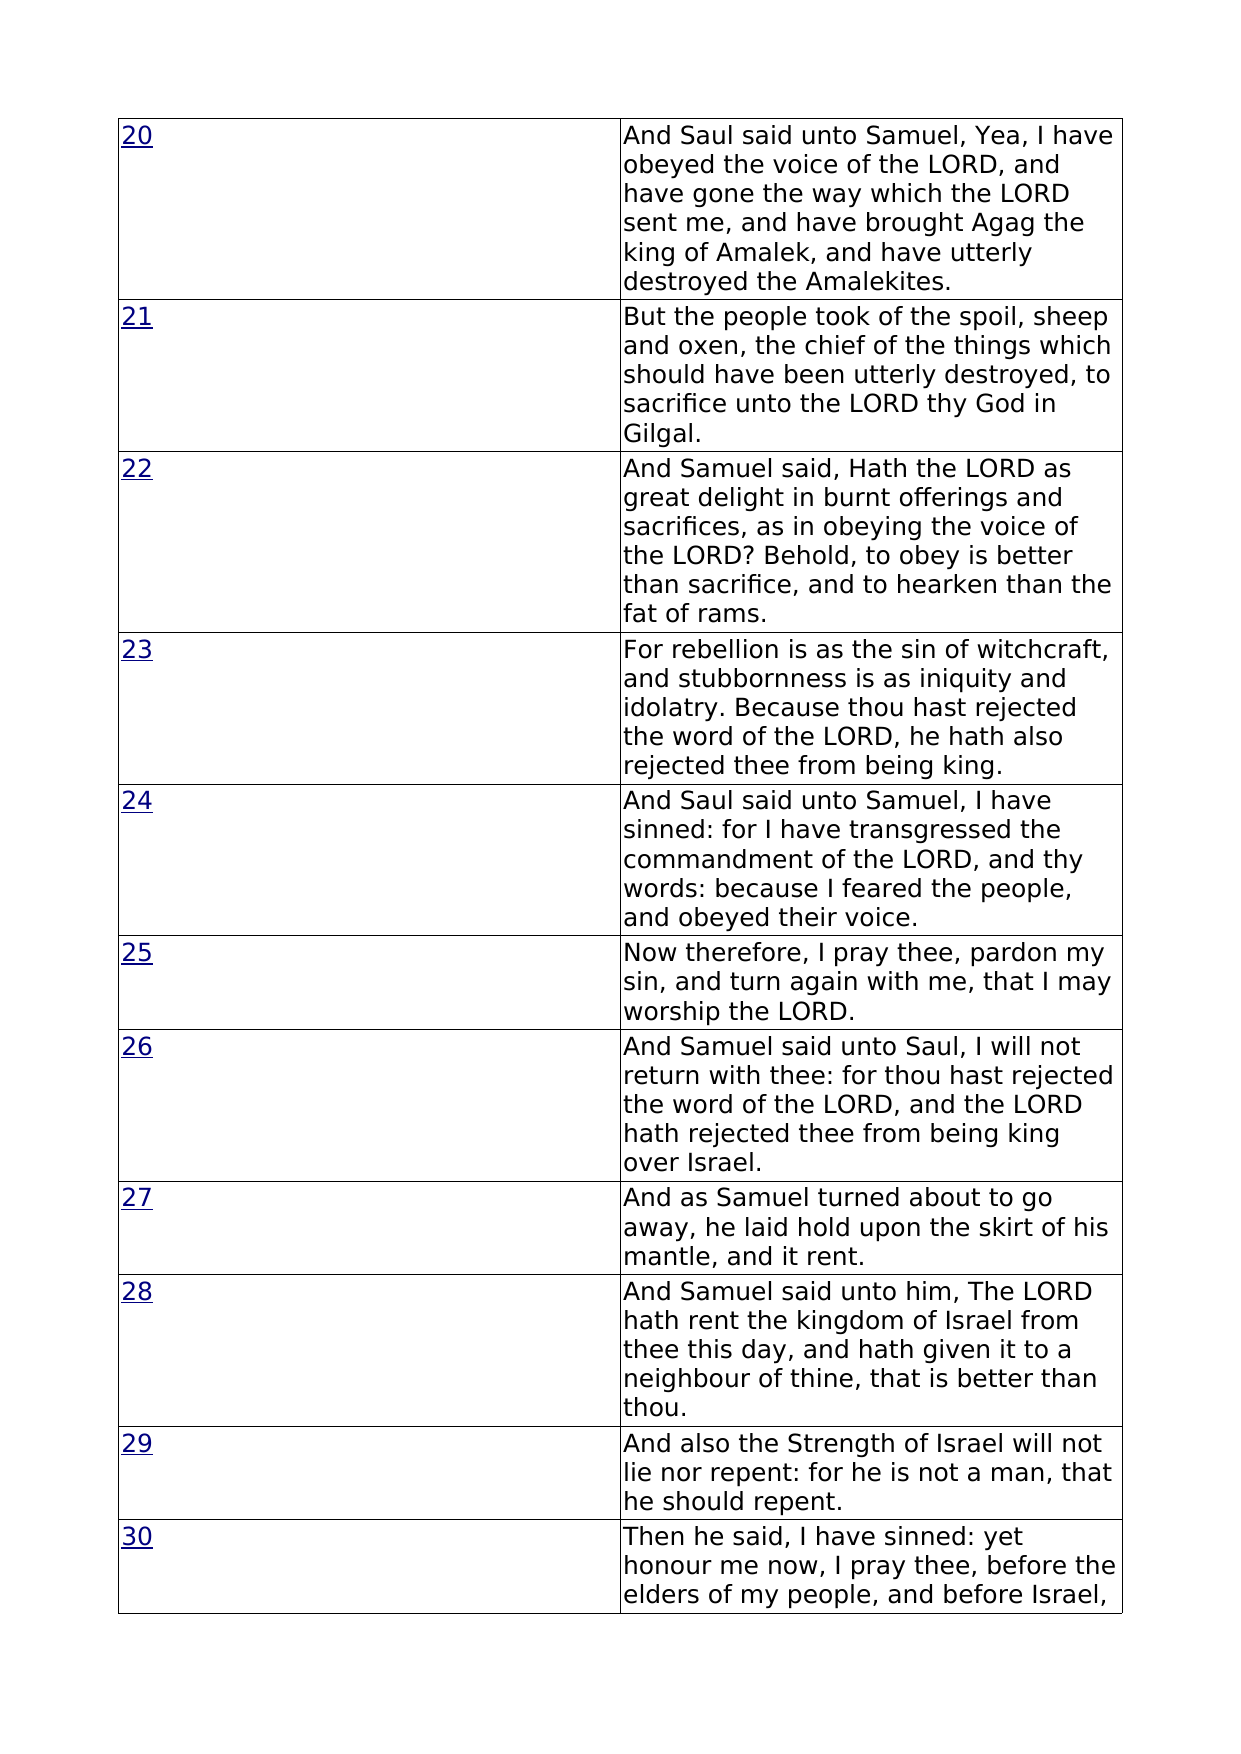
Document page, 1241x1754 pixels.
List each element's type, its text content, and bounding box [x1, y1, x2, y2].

table_cell 28 [119, 1275, 620, 1426]
table_cell 25 [119, 936, 620, 1029]
table_cell And Saul said unto Samuel, Yea, I have obeyed the voice of the LORD, and have gone the way which the LORD sent me, and have brought Agag the king of Amalek, and have utterly destroyed the Amalekites. [621, 119, 1122, 299]
table_cell And as Samuel turned about to go away, he laid hold upon the skirt of his mantle, and it rent. [621, 1182, 1122, 1274]
table_cell And also the Strength of Israel will not lie nor repent: for he is not a man, that he should repent. [621, 1427, 1122, 1519]
table_cell 20 [119, 119, 620, 299]
table_cell 22 [119, 452, 620, 632]
table_cell 21 [119, 300, 620, 451]
table_cell And Samuel said, Hath the LORD as great delight in burnt offerings and sacrifices, as in obeying the voice of the LORD? Behold, to obey is better than sacrifice, and to hearken than the fat of rams. [621, 452, 1122, 632]
table_cell 26 [119, 1030, 620, 1181]
table_cell Now therefore, I pray thee, pardon my sin, and turn again with me, that I may worship the LORD. [621, 936, 1122, 1029]
table_cell 27 [119, 1182, 620, 1274]
table_cell 30 [119, 1520, 620, 1613]
table_cell But the people took of the spoil, sheep and oxen, the chief of the things which should have been utterly destroyed, to sacrifice unto the LORD thy God in Gilgal. [621, 300, 1122, 451]
table_cell For rebellion is as the sin of witchcraft, and stubbornness is as iniquity and idolatry. Because thou hast rejected the word of the LORD, he hath also rejected thee from being king. [621, 633, 1122, 783]
table_cell And Samuel said unto him, The LORD hath rent the kingdom of Israel from thee this day, and hath given it to a neighbour of thine, that is better than thou. [621, 1275, 1122, 1426]
table_cell 24 [119, 785, 620, 935]
table_cell 23 [119, 633, 620, 783]
table_cell And Saul said unto Samuel, I have sinned: for I have transgressed the commandment of the LORD, and thy words: because I feared the people, and obeyed their voice. [621, 785, 1122, 935]
table_cell Then he said, I have sinned: yet honour me now, I pray thee, before the elders of my people, and before Israel, [621, 1520, 1122, 1613]
table_cell And Samuel said unto Saul, I will not return with thee: for thou hast rejected the word of the LORD, and the LORD hath rejected thee from being king over Israel. [621, 1030, 1122, 1181]
table_cell 29 [119, 1427, 620, 1519]
